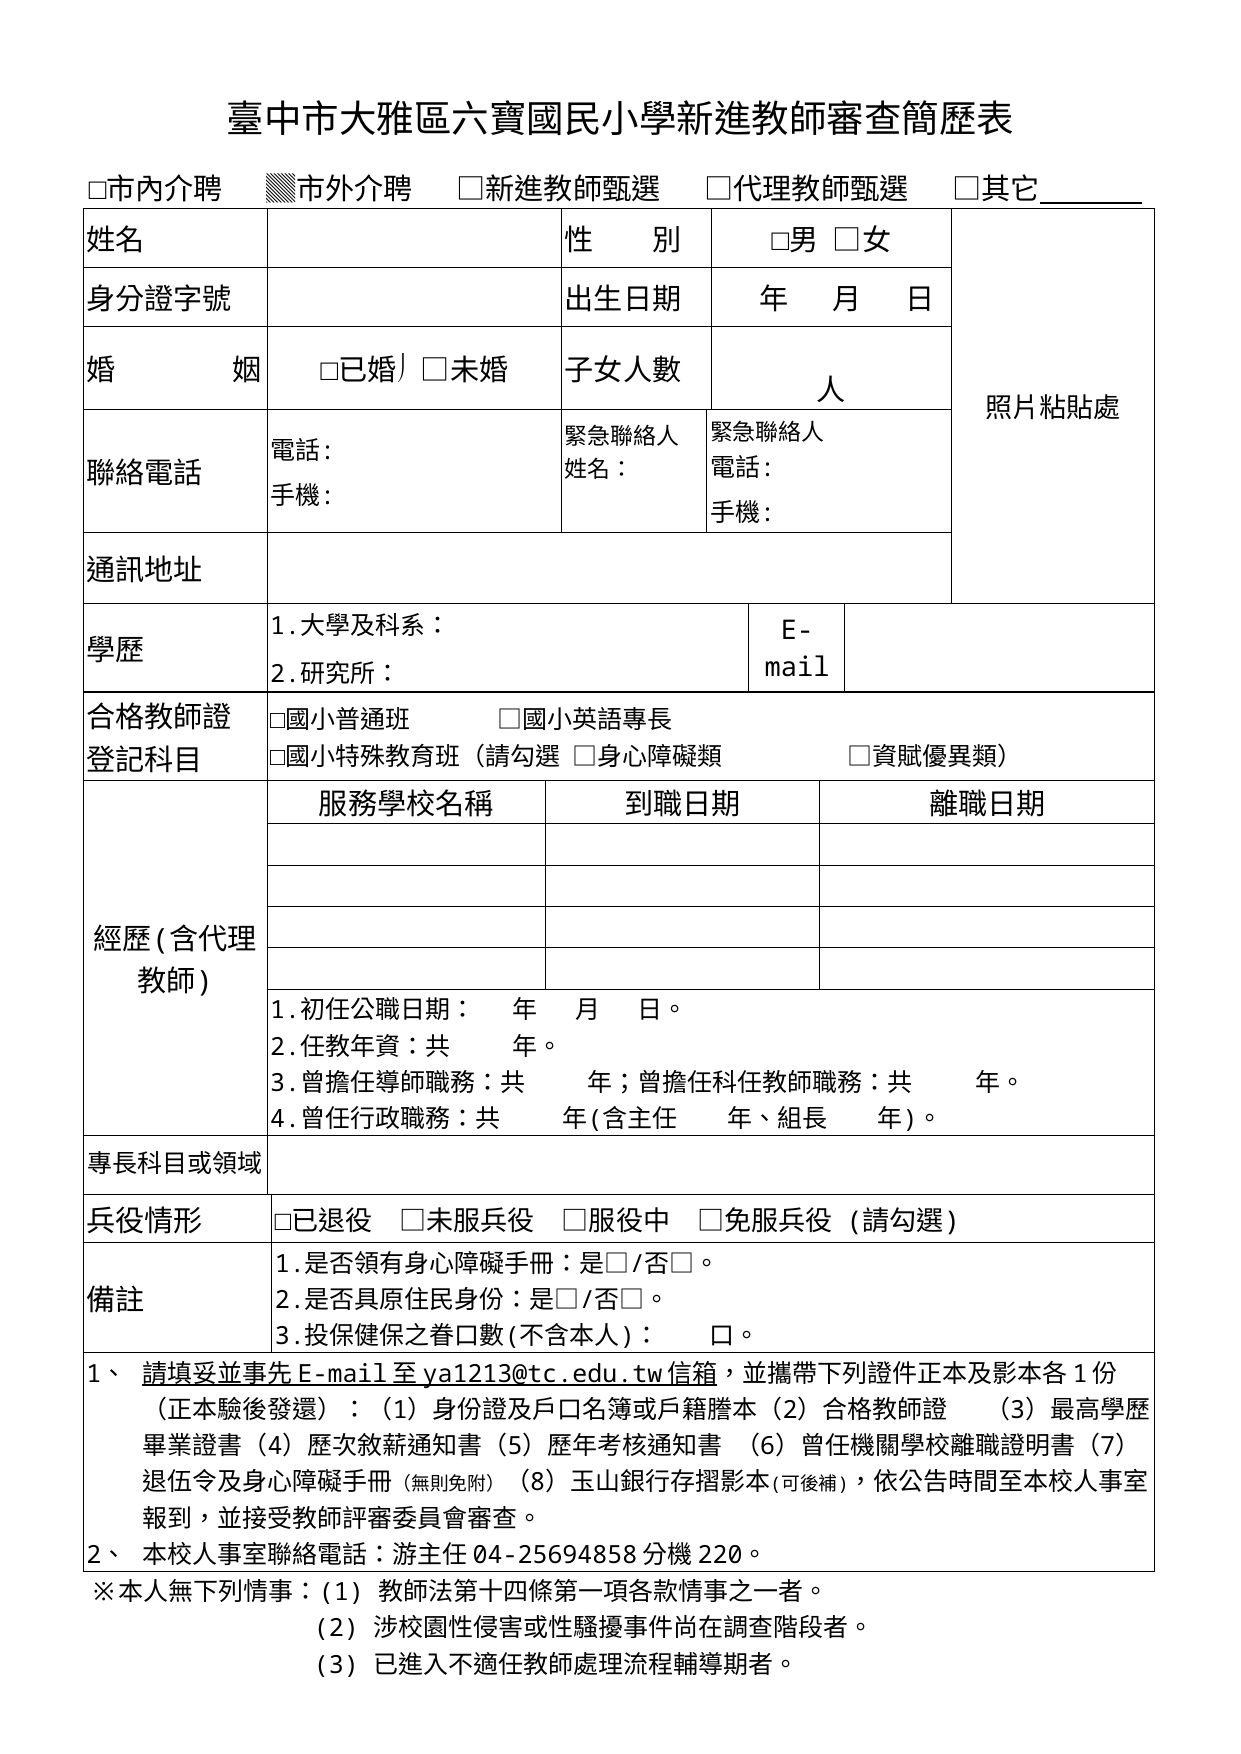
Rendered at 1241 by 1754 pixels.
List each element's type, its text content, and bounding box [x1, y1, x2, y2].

table_header 姓名 [84, 209, 267, 267]
table_cell 年 月 日 [712, 268, 951, 326]
table_cell 離職日期 [820, 781, 1154, 823]
text 臺中市大雅區六寶國民小學新進教師審查簡歷表 [89, 89, 1152, 143]
table_header [268, 209, 561, 267]
table_cell 請填妥並事先E-mail至ya1213@tc.edu.tw信箱，並攜帶下列證件正本及影本各1份（正本驗後發還）：（1）身份證及戶口名簿或戶籍謄本（2）合格教師證 （3）最高學歷畢業證書（4）歷次敘薪通知書（5）歷年考核通知書 （6）曾任機關學校離職證明書（7）退伍令及身心障礙手冊（無則免附）（8）玉山銀行存摺影本(可後補)，依公告時間至本校人事室報到，並接受教師評審委員會審查。 本校人事室聯絡電話：游主任04-25694858分機220。 [84, 1353, 1154, 1571]
table_cell 聯絡電話 [84, 410, 267, 532]
table_cell [268, 948, 545, 989]
table_header □男 □女 [712, 209, 951, 267]
table_cell 身分證字號 [84, 268, 267, 326]
table_cell 通訊地址 [84, 533, 267, 603]
table_cell 1.是否領有身心障礙手冊：是□/否□。 2.是否具原住民身份：是□/否□。 3.投保健保之眷口數(不含本人)： 口。 [272, 1243, 1154, 1352]
table_cell □國小普通班 □國小英語專長 □國小特殊教育班（請勾選 □身心障礙類 □資賦優異類） [268, 693, 1154, 780]
table_cell 服務學校名稱 [268, 781, 545, 823]
table_cell 緊急聯絡人 電話: 手機: [707, 410, 951, 532]
table_cell [268, 907, 545, 947]
table_cell [820, 948, 1154, 989]
table_cell 經歷(含代理教師) [84, 781, 267, 1135]
text (3) 已進入不適任教師處理流程輔導期者。 [89, 1644, 1152, 1680]
table_header 照片粘貼處 [952, 209, 1154, 603]
table_cell [546, 948, 819, 989]
table_cell 電話: 手機: [268, 410, 561, 532]
table_cell 專長科目或領域 [84, 1136, 267, 1194]
table_cell □已婚 □未婚 [268, 327, 561, 409]
table_cell [268, 268, 561, 326]
table_cell [268, 533, 951, 603]
table_cell E-mail [749, 604, 844, 691]
table_cell [845, 604, 1154, 691]
table_cell [820, 907, 1154, 947]
table_header 性 別 [562, 209, 711, 267]
text (2) 涉校園性侵害或性騷擾事件尚在調查階段者。 [89, 1608, 1152, 1644]
table_cell [820, 866, 1154, 906]
table_cell 合格教師證 登記科目 [84, 693, 267, 780]
text □市內介聘 ▓市外介聘 □新進教師甄選 □代理教師甄選 □其它 [89, 166, 1152, 208]
table_cell 到職日期 [546, 781, 819, 823]
table_cell 1.初任公職日期： 年 月 日。 2.任教年資：共 年。 3.曾擔任導師職務：共 年；曾擔任科任教師職務：共 年。 4.曾任行政職務：共 年(含主任 年、組長 年)。 [268, 990, 1154, 1135]
table_cell [546, 866, 819, 906]
table_cell □已退役 □未服兵役 □服役中 □免服兵役 (請勾選) [272, 1195, 1154, 1242]
table_cell [268, 1136, 1154, 1194]
table_cell [546, 907, 819, 947]
table_cell [546, 824, 819, 864]
table_cell 1.大學及科系： 2.研究所： [268, 604, 748, 691]
table_cell 人 [712, 327, 951, 409]
table_cell 出生日期 [562, 268, 711, 326]
table_cell 子女人數 [562, 327, 711, 409]
table_cell 緊急聯絡人 姓名： [562, 410, 706, 532]
text ※本人無下列情事：(1) 教師法第十四條第一項各款情事之一者。 [89, 1572, 1152, 1608]
table_cell [268, 866, 545, 906]
table_cell 婚 姻 [84, 327, 267, 409]
table_cell 學歷 [84, 604, 267, 691]
table_cell 兵役情形 [84, 1195, 271, 1242]
table_cell 備註 [84, 1243, 271, 1352]
table_cell [820, 824, 1154, 864]
table_cell [268, 824, 545, 864]
